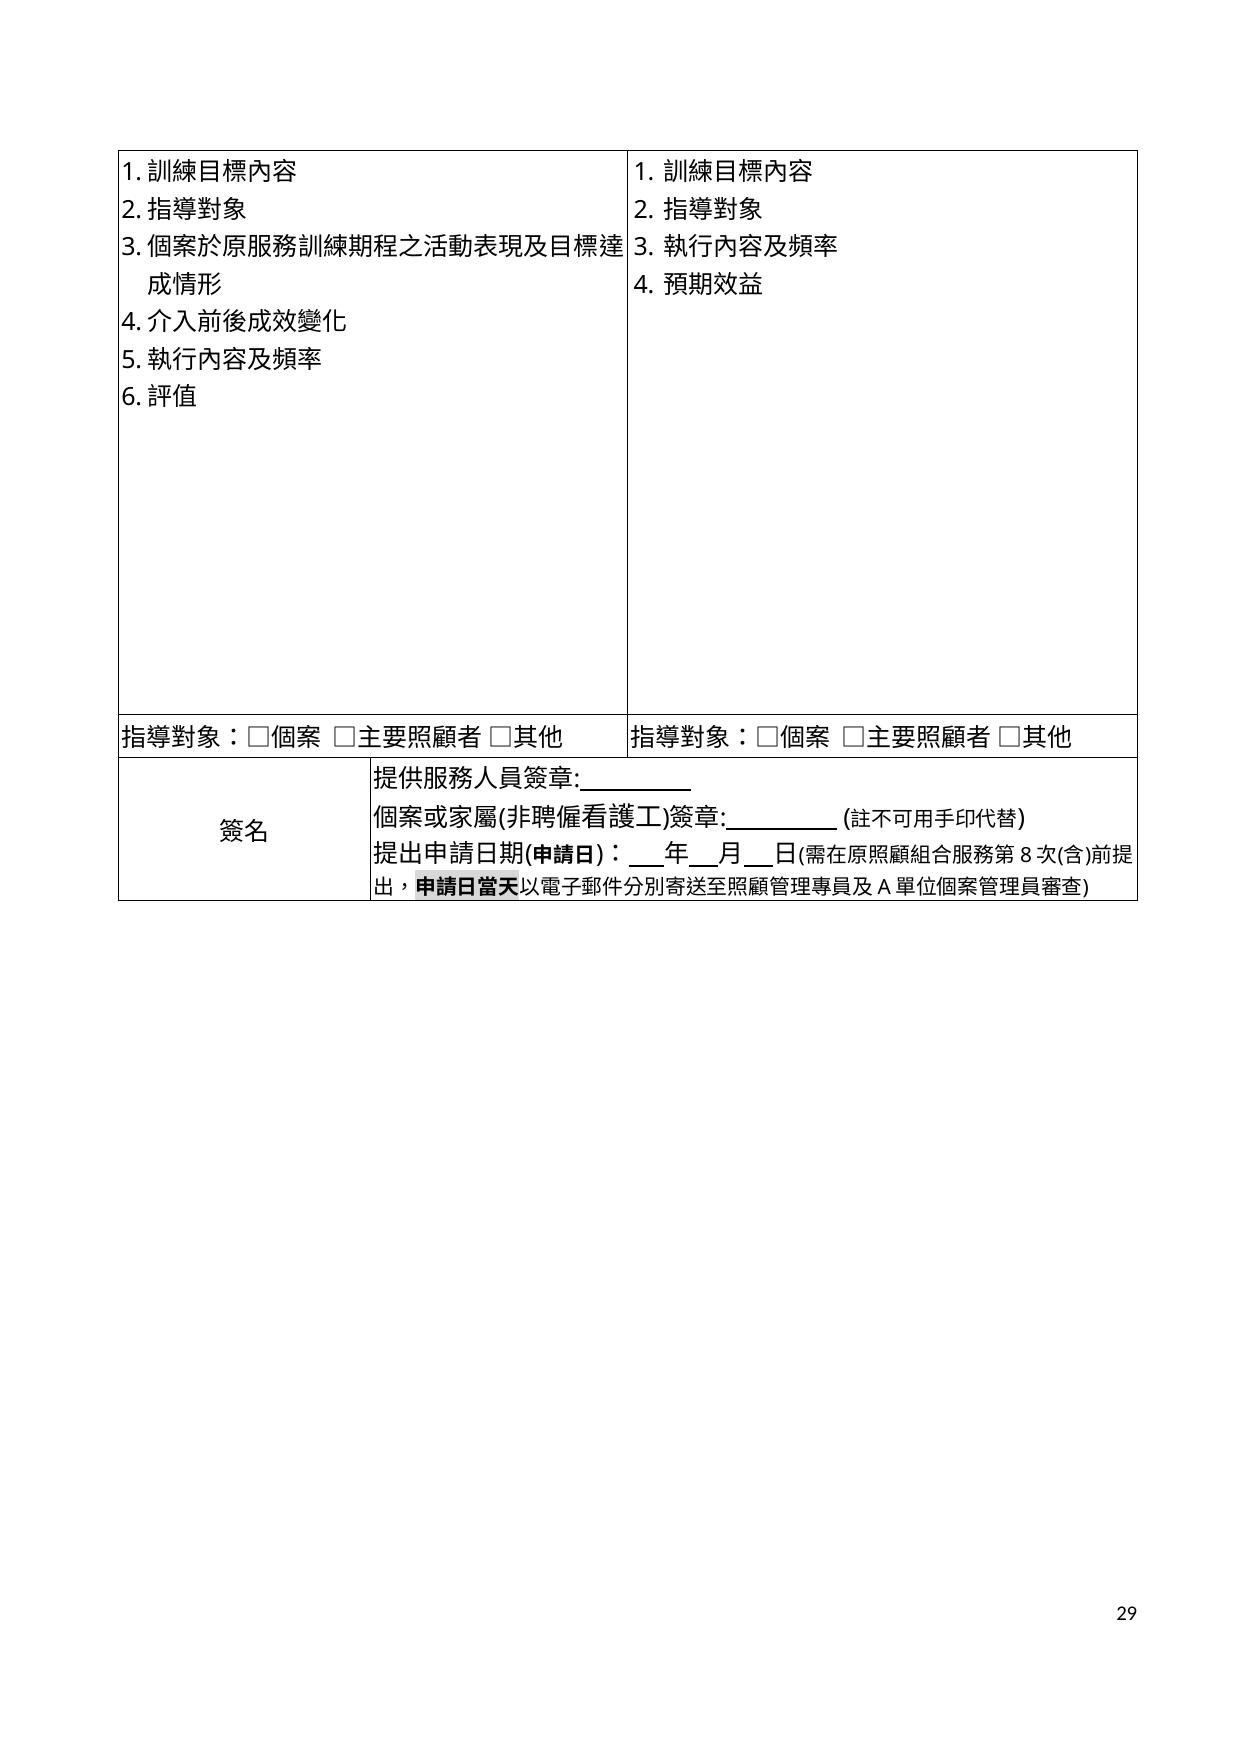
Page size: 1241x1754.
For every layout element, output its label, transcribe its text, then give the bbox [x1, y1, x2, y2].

table_cell 簽名 [119, 758, 370, 900]
table_cell 指導對象：□個案 □主要照顧者 □其他 [628, 715, 1137, 757]
table_cell 訓練目標內容 指導對象 個案於原服務訓練期程之活動表現及目標達成情形 介入前後成效變化 執行內容及頻率 評值 [119, 151, 627, 713]
table_cell 指導對象：□個案 □主要照顧者 □其他 [119, 715, 627, 757]
table_cell 提供服務人員簽章: 個案或家屬(非聘僱看護工)簽章: (註不可用手印代替) 提出申請日期(申請日)： 年 月 日(需在原照顧組合服務第8次(含)前提出，申請日當天以電子郵件分別寄送至照顧管理專員及A單位個案管理員審查) [371, 758, 1137, 900]
table_cell 訓練目標內容 指導對象 執行內容及頻率 預期效益 [628, 151, 1137, 713]
